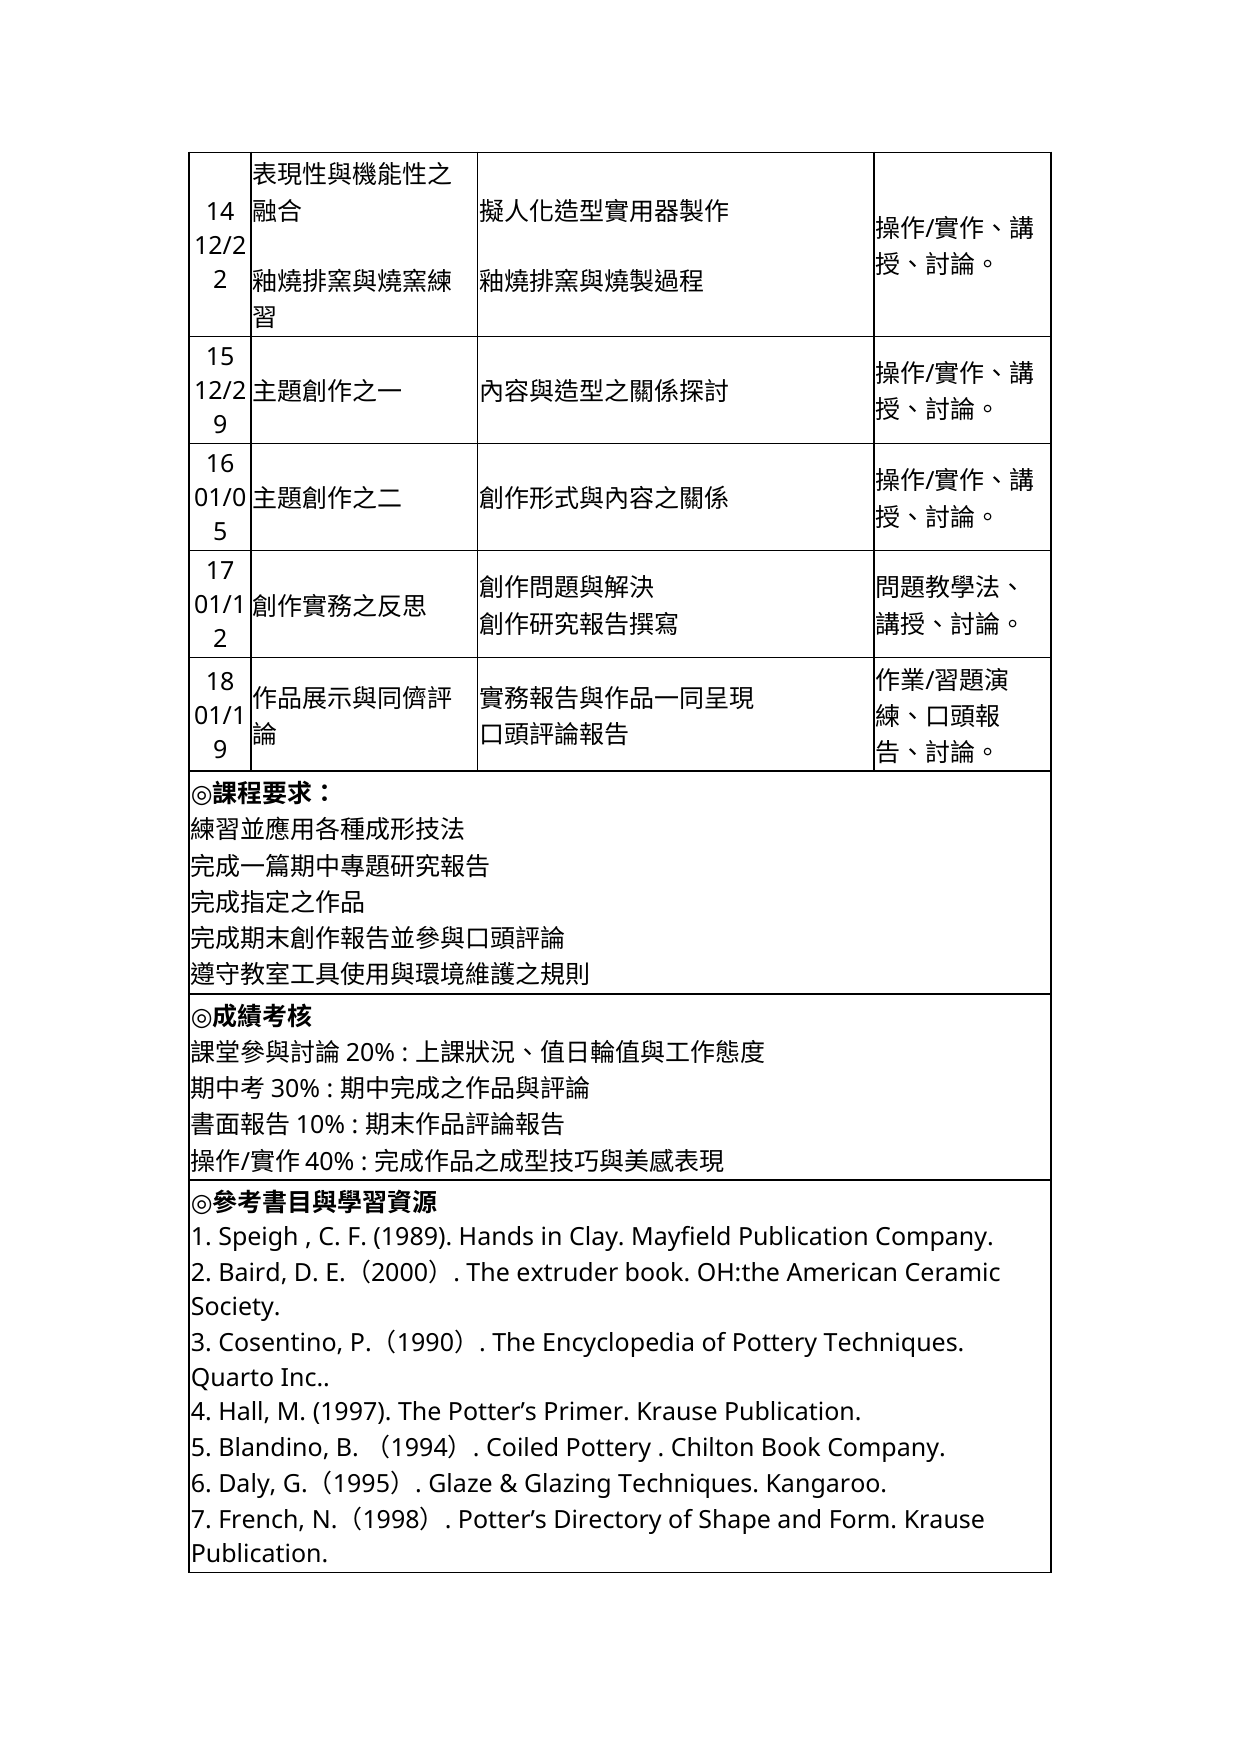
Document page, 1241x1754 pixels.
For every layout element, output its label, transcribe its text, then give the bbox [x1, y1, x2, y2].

table_cell 操作/實作、講授、討論。 [875, 153, 1050, 336]
table_cell 創作形式與內容之關係 [478, 444, 873, 550]
table_cell 操作/實作、講授、討論。 [875, 444, 1050, 550]
table_cell 創作實務之反思 [252, 551, 477, 657]
table_cell 作品展示與同儕評論 [252, 658, 477, 770]
table_cell 15 12/29 [190, 337, 250, 443]
table_cell 18 01/19 [190, 658, 250, 770]
table_cell 表現性與機能性之融合 釉燒排窯與燒窯練習 [252, 153, 477, 336]
table_cell ◎成績考核 課堂參與討論20% : 上課狀況、值日輪值與工作態度 期中考30% : 期中完成之作品與評論 書面報告10% : 期末作品評論報告 操作/實作40% : 完成作品之成型技巧與美感表現 [190, 995, 1050, 1179]
table_cell 主題創作之一 [252, 337, 477, 443]
table_cell 16 01/05 [190, 444, 250, 550]
table_cell ◎參考書目與學習資源 1. Speigh , C. F. (1989). Hands in Clay. Mayfield Publication Company. 2. Baird, D. E.（2000）. The extruder book. OH:the American Ceramic Society. 3. Cosentino, P.（1990）. The Encyclopedia of Pottery Techniques. Quarto Inc.. 4. Hall, M. (1997). The Potter’s Primer. Krause Publication. 5. Blandino, B. （1994）. Coiled Pottery . Chilton Book Company. 6. Daly, G.（1995）. Glaze & Glazing Techniques. Kangaroo. 7. French, N.（1998）. Potter’s Directory of Shape and Form. Krause Publication. [190, 1181, 1050, 1572]
table_cell 內容與造型之關係探討 [478, 337, 873, 443]
table_cell 14 12/22 [190, 153, 250, 336]
table_cell 擬人化造型實用器製作 釉燒排窯與燒製過程 [478, 153, 873, 336]
table_cell 作業/習題演練、口頭報告、討論。 [875, 658, 1050, 770]
table_cell 創作問題與解決 創作研究報告撰寫 [478, 551, 873, 657]
table_cell 主題創作之二 [252, 444, 477, 550]
table_cell 操作/實作、講授、討論。 [875, 337, 1050, 443]
table_cell 17 01/12 [190, 551, 250, 657]
table_cell ◎課程要求： 練習並應用各種成形技法 完成一篇期中專題研究報告 完成指定之作品 完成期末創作報告並參與口頭評論 遵守教室工具使用與環境維護之規則 [190, 772, 1050, 993]
table_cell 問題教學法、講授、討論。 [875, 551, 1050, 657]
table_cell 實務報告與作品一同呈現 口頭評論報告 [478, 658, 873, 770]
